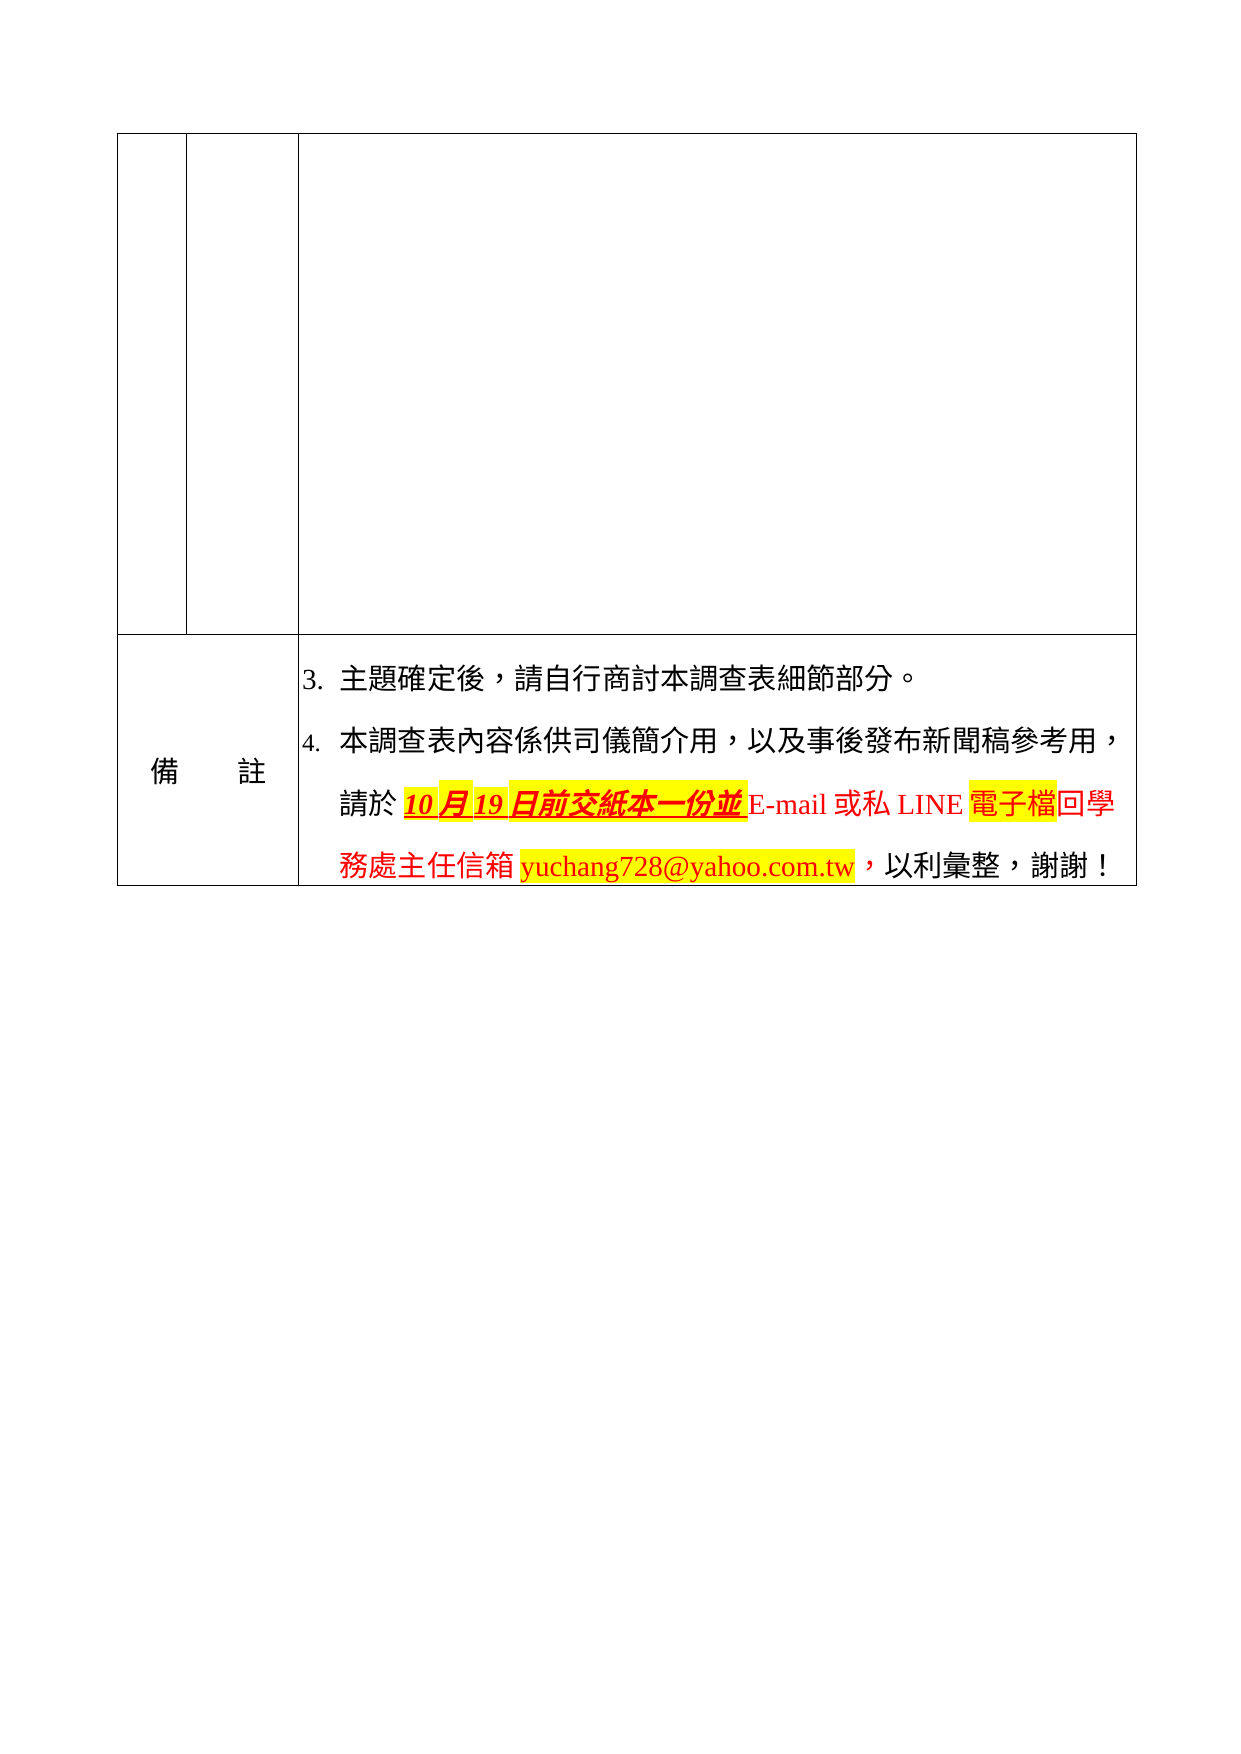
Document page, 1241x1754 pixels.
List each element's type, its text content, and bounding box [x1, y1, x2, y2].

table_cell 備 註 [118, 635, 298, 885]
table_cell 主題確定後，請自行商討本調查表細節部分。 本調查表內容係供司儀簡介用，以及事後發布新聞稿參考用，請於10月19日前交紙本一份並E-mail或私LINE電子檔回學務處主任信箱yuchang728@yahoo.com.tw，以利彙整，謝謝！ [299, 635, 1136, 885]
table_cell [118, 134, 186, 634]
table_cell [187, 134, 298, 634]
table_cell [299, 134, 1136, 634]
